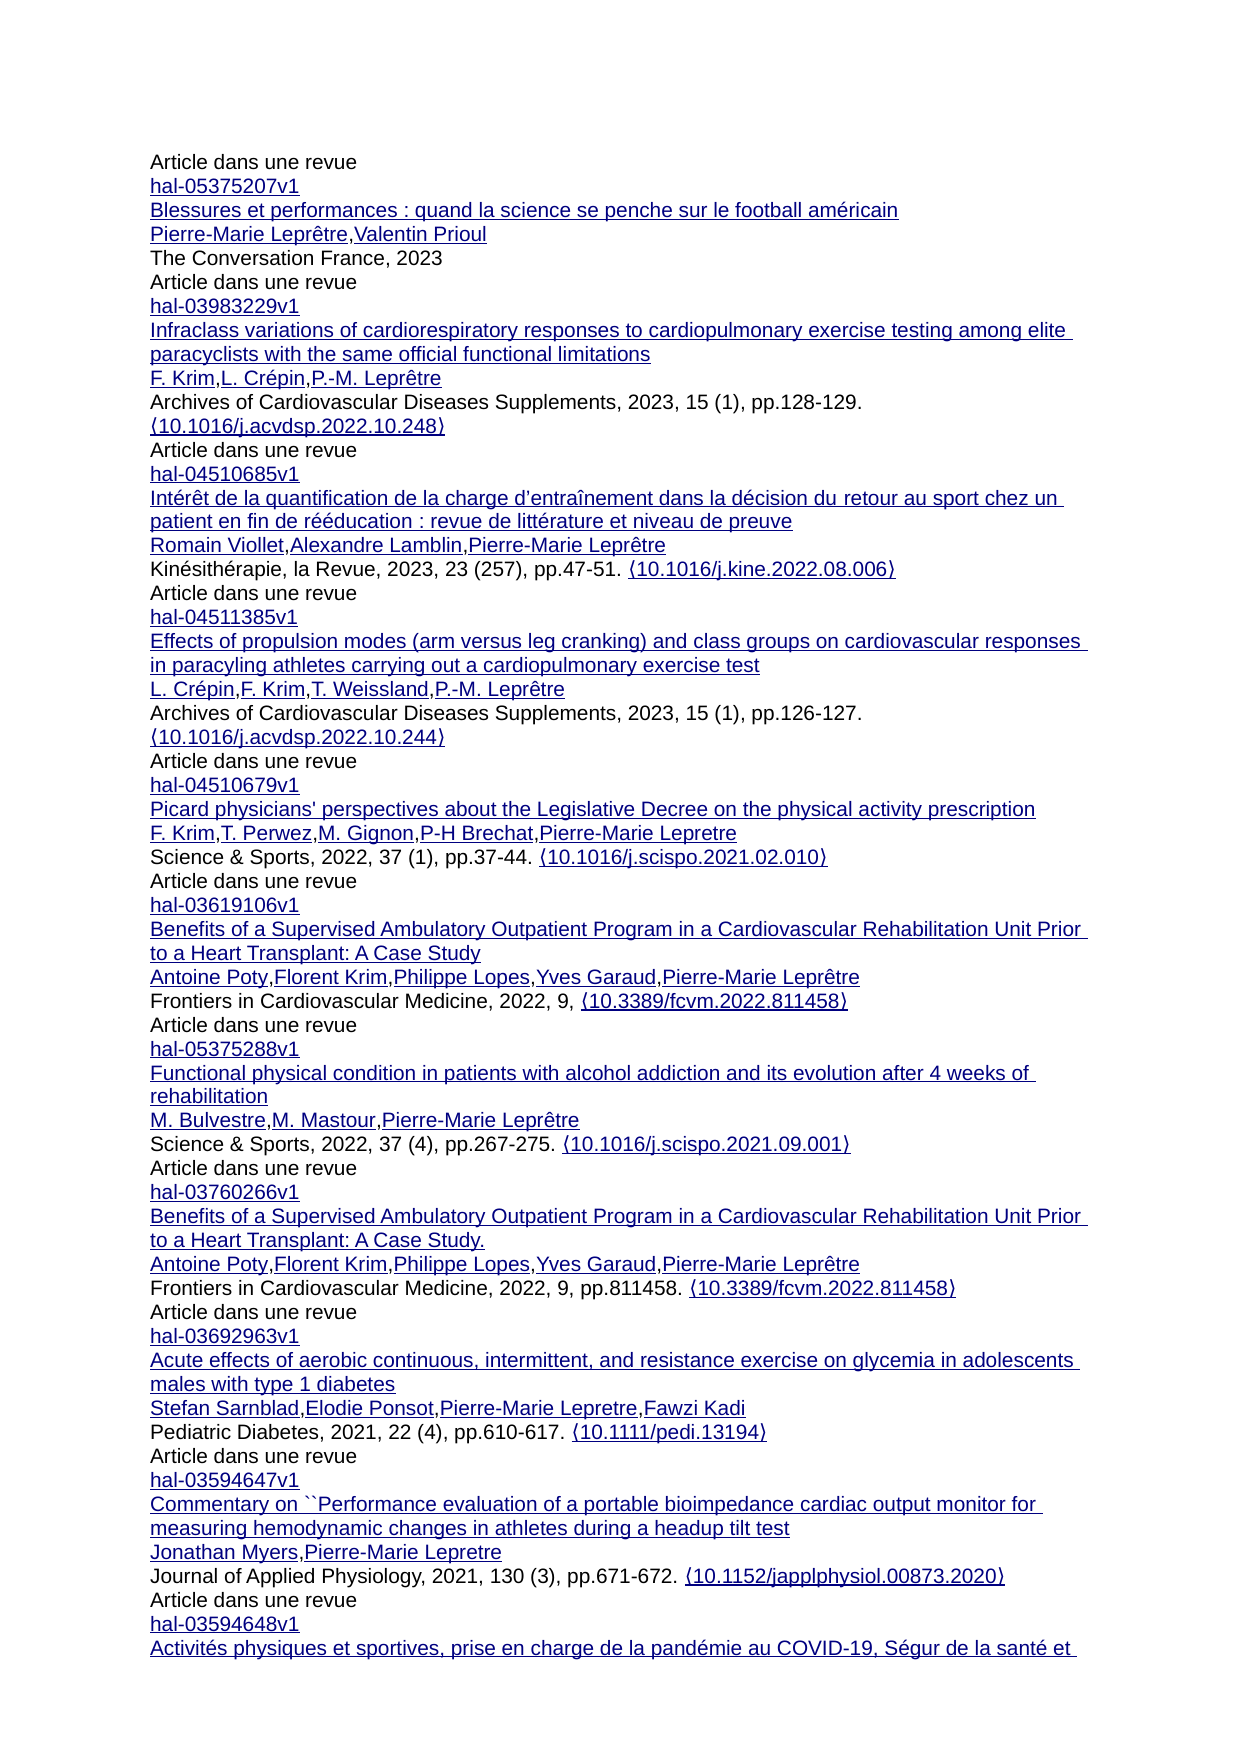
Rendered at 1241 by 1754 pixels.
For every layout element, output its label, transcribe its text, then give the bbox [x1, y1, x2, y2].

table_cell Blessures et performances : quand la science se penche sur le football américain Pierre-Marie Leprêtre,Valentin Prioul The Conversation France, 2023 Article dans une revue hal-03983229v1 [150, 198, 1090, 318]
table_cell Functional physical condition in patients with alcohol addiction and its evolution after 4 weeks of rehabilitation M. Bulvestre,M. Mastour,Pierre-Marie Leprêtre Science & Sports, 2022, 37 (4), pp.267-275. ⟨10.1016/j.scispo.2021.09.001⟩ Article dans une revue hal-03760266v1 [150, 1060, 1090, 1204]
table_cell Benefits of a Supervised Ambulatory Outpatient Program in a Cardiovascular Rehabilitation Unit Prior to a Heart Transplant: A Case Study. Antoine Poty,Florent Krim,Philippe Lopes,Yves Garaud,Pierre-Marie Leprêtre Frontiers in Cardiovascular Medicine, 2022, 9, pp.811458. ⟨10.3389/fcvm.2022.811458⟩ Article dans une revue hal-03692963v1 [150, 1204, 1090, 1348]
table_cell Article dans une revue hal-05375207v1 [150, 150, 1090, 198]
table_cell Activités physiques et sportives, prise en charge de la pandémie au COVID-19, Ségur de la santé et [150, 1635, 1090, 1659]
table_cell Benefits of a Supervised Ambulatory Outpatient Program in a Cardiovascular Rehabilitation Unit Prior to a Heart Transplant: A Case Study Antoine Poty,Florent Krim,Philippe Lopes,Yves Garaud,Pierre-Marie Leprêtre Frontiers in Cardiovascular Medicine, 2022, 9, ⟨10.3389/fcvm.2022.811458⟩ Article dans une revue hal-05375288v1 [150, 917, 1090, 1060]
table_cell Intérêt de la quantification de la charge d’entraînement dans la décision du retour au sport chez un patient en fin de rééducation : revue de littérature et niveau de preuve Romain Viollet,Alexandre Lamblin,Pierre-Marie Leprêtre Kinésithérapie, la Revue, 2023, 23 (257), pp.47-51. ⟨10.1016/j.kine.2022.08.006⟩ Article dans une revue hal-04511385v1 [150, 485, 1090, 629]
table_cell Picard physicians' perspectives about the Legislative Decree on the physical activity prescription F. Krim,T. Perwez,M. Gignon,P-H Brechat,Pierre-Marie Lepretre Science & Sports, 2022, 37 (1), pp.37-44. ⟨10.1016/j.scispo.2021.02.010⟩ Article dans une revue hal-03619106v1 [150, 797, 1090, 917]
table_cell Commentary on ``Performance evaluation of a portable bioimpedance cardiac output monitor for measuring hemodynamic changes in athletes during a headup tilt test Jonathan Myers,Pierre-Marie Lepretre Journal of Applied Physiology, 2021, 130 (3), pp.671-672. ⟨10.1152/japplphysiol.00873.2020⟩ Article dans une revue hal-03594648v1 [150, 1492, 1090, 1635]
table_cell Acute effects of aerobic continuous, intermittent, and resistance exercise on glycemia in adolescents males with type 1 diabetes Stefan Sarnblad,Elodie Ponsot,Pierre-Marie Lepretre,Fawzi Kadi Pediatric Diabetes, 2021, 22 (4), pp.610-617. ⟨10.1111/pedi.13194⟩ Article dans une revue hal-03594647v1 [150, 1348, 1090, 1492]
table_cell Infraclass variations of cardiorespiratory responses to cardiopulmonary exercise testing among elite paracyclists with the same official functional limitations F. Krim,L. Crépin,P.-M. Leprêtre Archives of Cardiovascular Diseases Supplements, 2023, 15 (1), pp.128-129. ⟨10.1016/j.acvdsp.2022.10.248⟩ Article dans une revue hal-04510685v1 [150, 318, 1090, 485]
table_cell Effects of propulsion modes (arm versus leg cranking) and class groups on cardiovascular responses in paracyling athletes carrying out a cardiopulmonary exercise test L. Crépin,F. Krim,T. Weissland,P.-M. Leprêtre Archives of Cardiovascular Diseases Supplements, 2023, 15 (1), pp.126-127. ⟨10.1016/j.acvdsp.2022.10.244⟩ Article dans une revue hal-04510679v1 [150, 629, 1090, 797]
